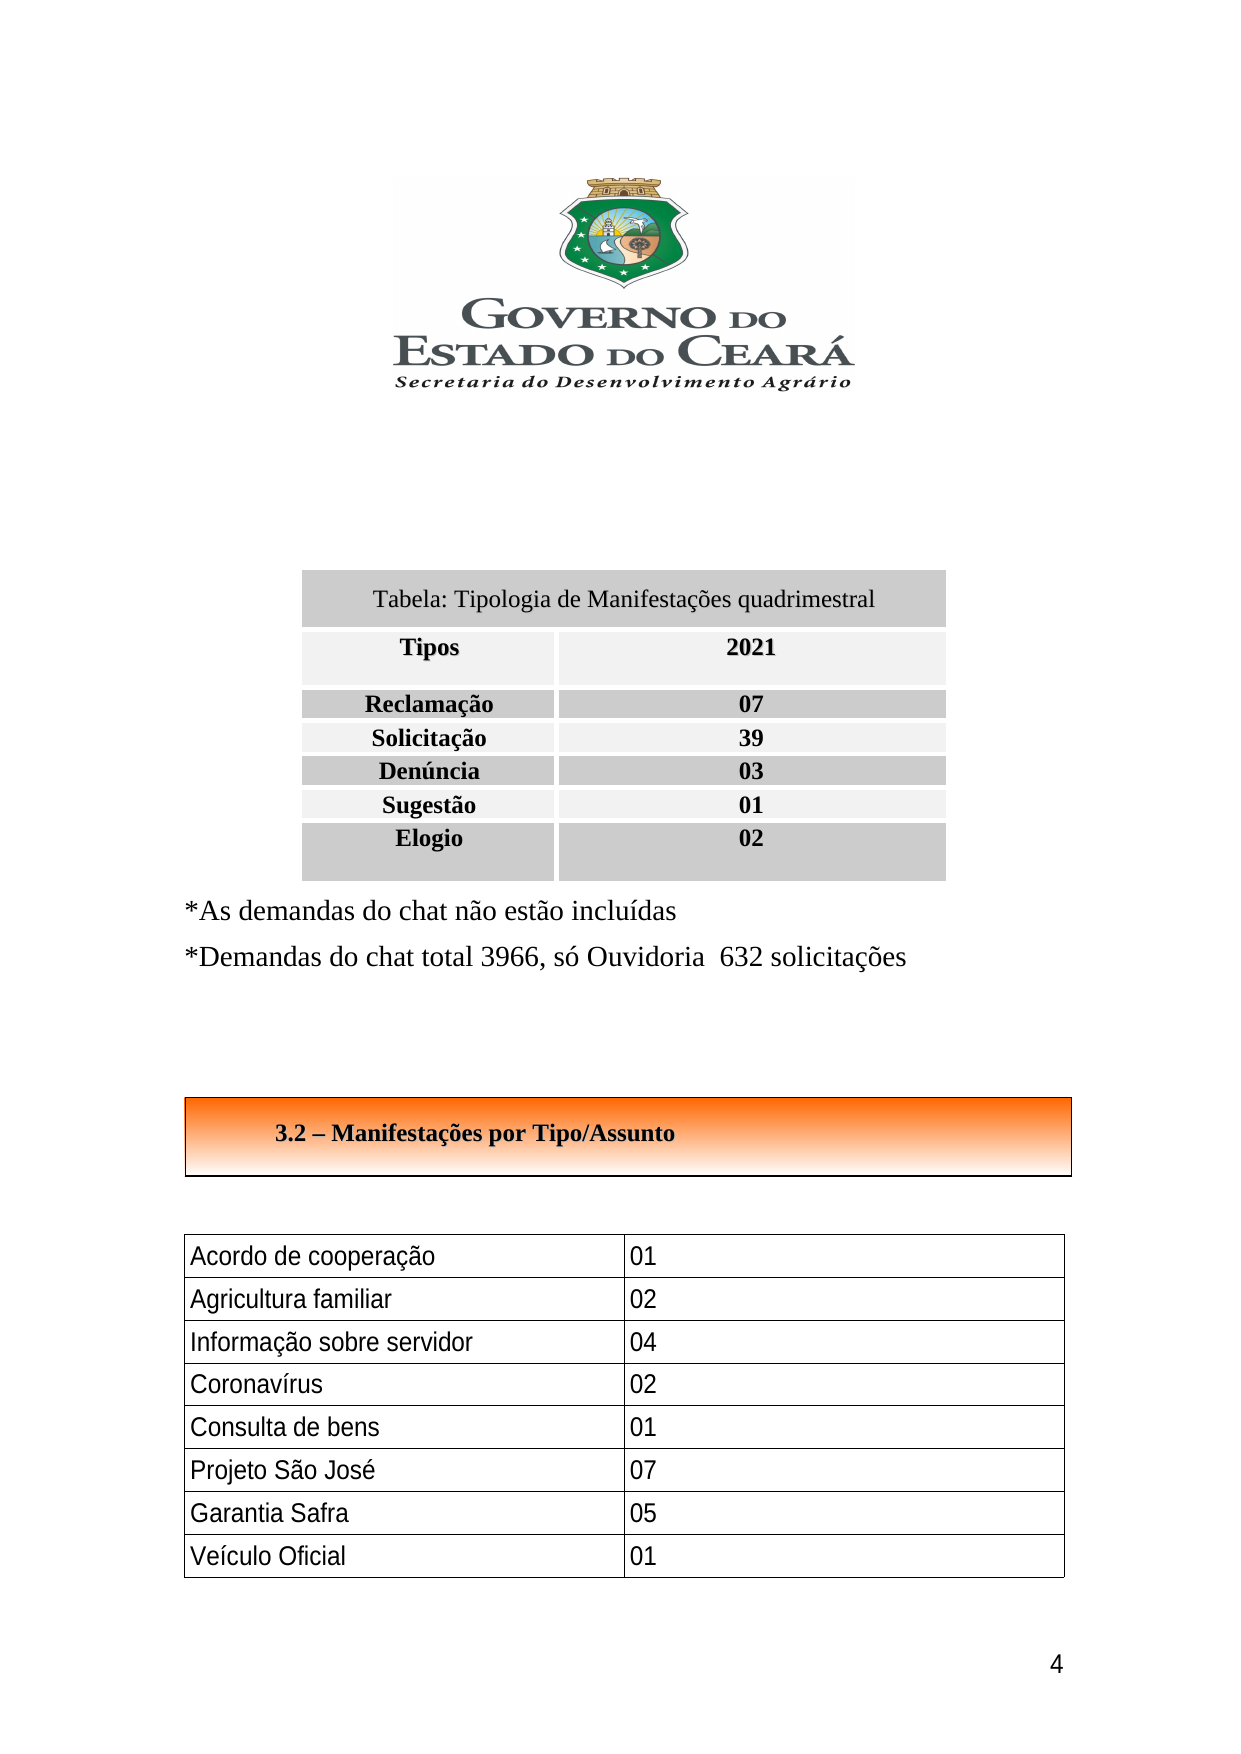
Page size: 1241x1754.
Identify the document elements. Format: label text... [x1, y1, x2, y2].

table_cell Informação sobre servidor [185, 1321, 624, 1362]
table_cell Projeto São José [185, 1449, 624, 1491]
text 3.2 – Manifestações por Tipo/Assunto [201, 1118, 1056, 1147]
table_cell 01 [625, 1535, 1064, 1577]
table_cell 07 [559, 690, 946, 718]
table_cell 2021 [559, 632, 946, 685]
table_header 01 [625, 1235, 1064, 1277]
table_cell Denúncia [302, 756, 554, 785]
table_cell 03 [559, 756, 946, 785]
table_cell Agricultura familiar [185, 1278, 624, 1320]
table_cell Elogio [302, 823, 554, 852]
table_cell 07 [625, 1449, 1064, 1491]
table_cell 02 [625, 1364, 1064, 1405]
text *Demandas do chat total 3966, só Ouvidoria 632 solicitações [184, 939, 1064, 973]
table_cell Tipos [302, 632, 554, 685]
table_cell 05 [625, 1492, 1064, 1534]
table_cell 02 [559, 823, 946, 852]
table_cell [559, 852, 946, 881]
text *As demandas do chat não estão incluídas [184, 893, 1064, 927]
picture [392, 177, 855, 392]
table_cell Consulta de bens [185, 1406, 624, 1448]
table_cell [302, 852, 554, 881]
table_header Acordo de cooperação [185, 1235, 624, 1277]
table_cell Garantia Safra [185, 1492, 624, 1534]
table_cell Sugestão [302, 790, 554, 818]
table_cell Solicitação [302, 723, 554, 752]
table_cell 01 [625, 1406, 1064, 1448]
table_cell Coronavírus [185, 1364, 624, 1405]
table_header Tabela: Tipologia de Manifestações quadrimestral [302, 570, 946, 627]
table_cell 02 [625, 1278, 1064, 1320]
table_cell 04 [625, 1321, 1064, 1362]
table_cell Reclamação [302, 690, 554, 718]
table_cell Veículo Oficial [185, 1535, 624, 1577]
table_cell 39 [559, 723, 946, 752]
table_cell 01 [559, 790, 946, 818]
